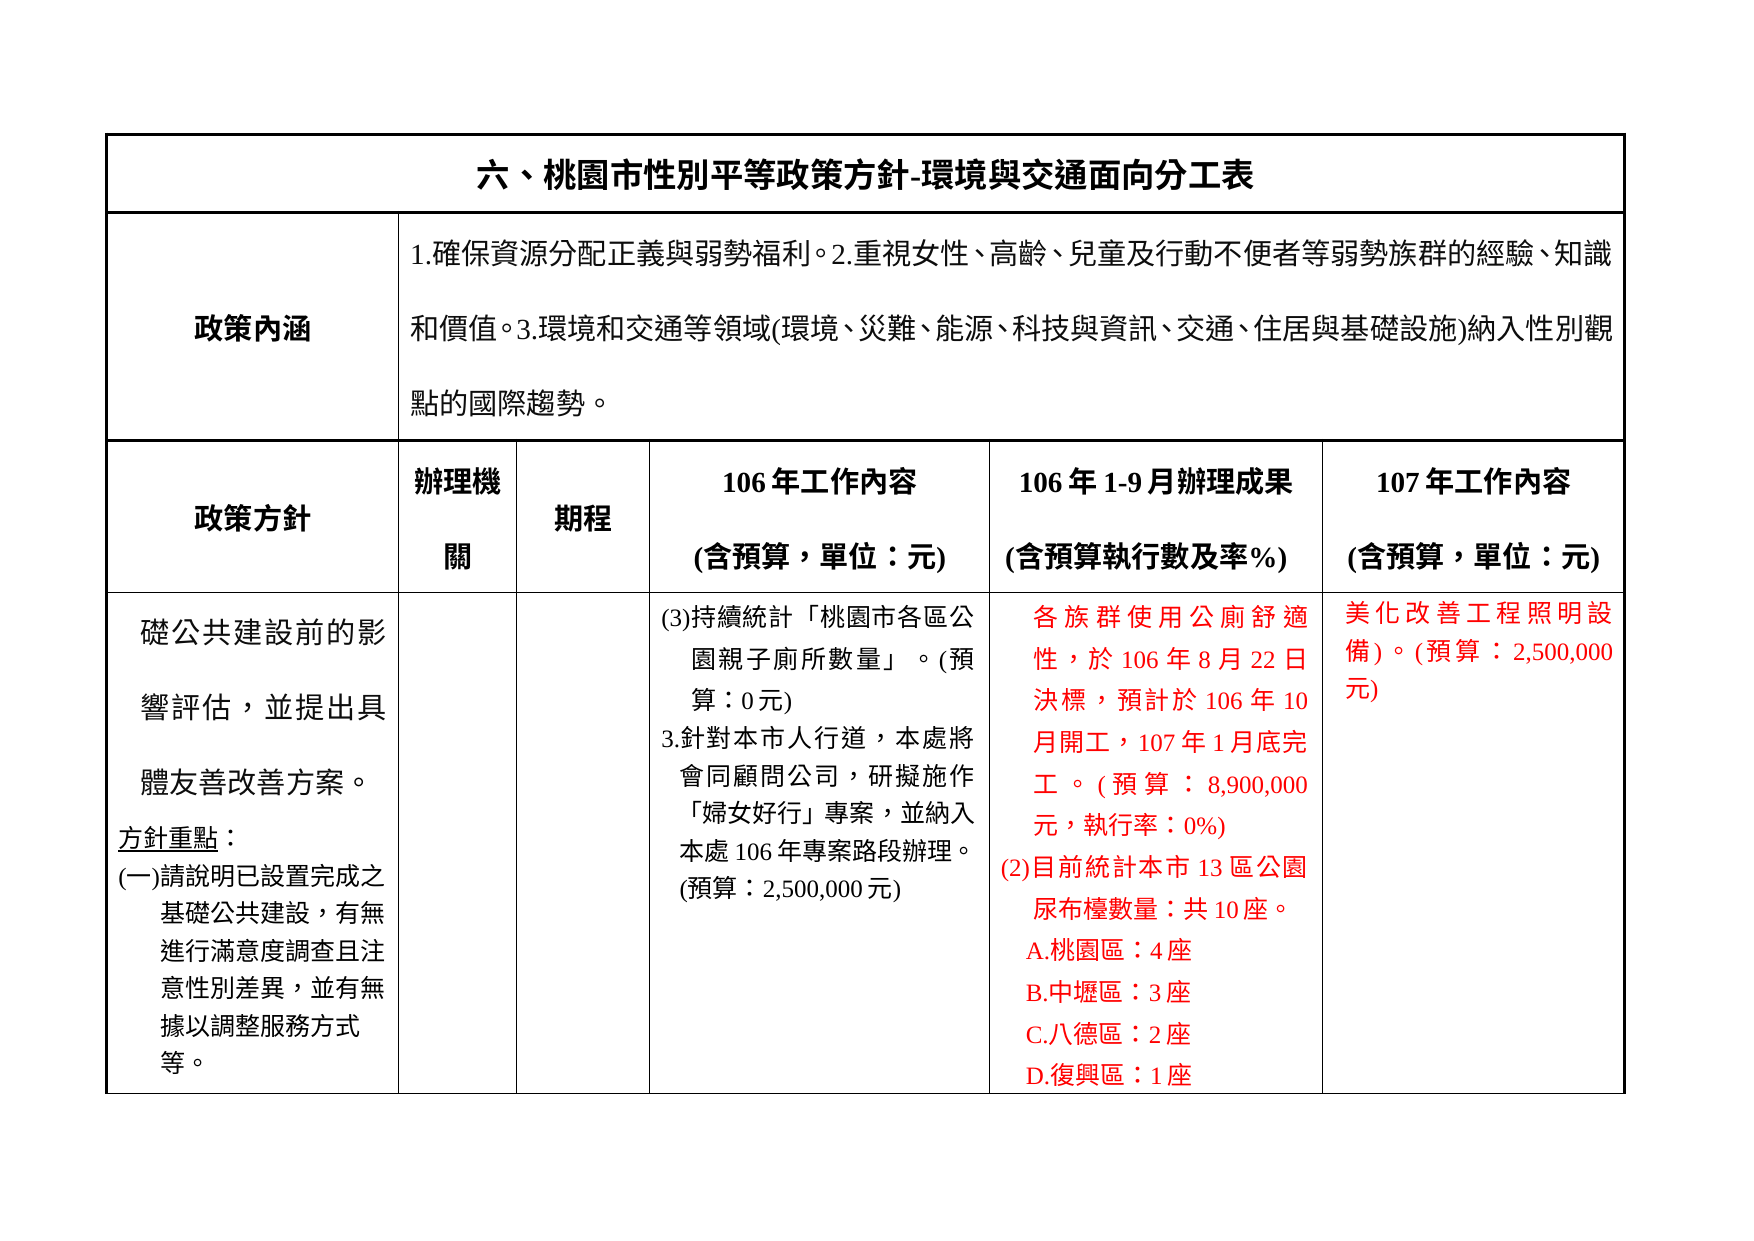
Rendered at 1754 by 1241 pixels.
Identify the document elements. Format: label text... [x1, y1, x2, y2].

table_cell 107年工作內容 (含預算，單位：元) [1323, 442, 1623, 592]
table_header 六、桃園市性別平等政策方針-環境與交通面向分工表 [108, 136, 1623, 211]
table_cell [517, 593, 649, 1093]
table_cell 美化改善工程照明設備)。(預算：2,500,000元) [1323, 593, 1623, 1093]
table_cell (預算執行數：6,598,020元，執行率：69.5%) 及2. (預算執行數：2,038,020元，執行率：29.1%) (1)公園公廁男女廁間比例及增設尿布檯設施，本局養護工程處轄管中路、經國、高鐵及大園客運園區配合「本市五大區公園公廁改善」，建置無障礙、親子及性別平等公廁，包含高鐵特定區青塘園、經國公一公園、中路兒二及大園客運園區公一公園等4廁公廁，同時將男女廁間數調整為1：3，以提升性別平等，改善各族群使用公廁舒適性，於106年8月22日決標，預計於106年10月開工，107年1月底完工。(預算：8,900,000元，執行率：0%) (2)目前統計本市13區公園尿布檯數量：共10座。 桃園區：4座 中壢區：3座 八德區：2座 復興區：1座 (3)目前統計本市13區公園親子廁所數量： 桃園區：6間 觀音區：0間 蘆竹區：0間 中壢區：1間 八德區：1間 龜山區：0間 龍潭區：0間 大溪區：0間 平鎮區：2間(共用無障礙) 大園區：0間 楊梅區：1間(共用無障礙) 新屋區：0間 復興區：1間 目前共計改善斜坡道194處，面積計約3,360平方公尺；另更換細目格柵372座。(預算執行數：4,560,000元；執行率：182.4%) 4.以上兩案皆無進行性別影響評估。 [990, 593, 1322, 1093]
table_cell 期程 [517, 442, 649, 592]
table_cell 106年1-9月辦理成果 (含預算執行數及率%) [990, 442, 1322, 592]
table_cell 1.確保資源分配正義與弱勢福利。2.重視女性、高齡、兒童及行動不便者等弱勢族群的經驗、知識和價值。3.環境和交通等領域(環境、災難、能源、科技與資訊、交通、住居與基礎設施)納入性別觀點的國際趨勢。 [399, 214, 1623, 439]
table_cell 政策內涵 [108, 214, 398, 439]
table_cell (106年局總預算：9,500,000元) 進行本市公園尿布檯數量統計，並增加公園公廁尿布檯設施。(預算：納入公廁親子廁間改善規劃內) 針對公園內建置公廁： (1)未來本局規劃設計新闢公園時，將會依建築技術規則建築設備編第37條及公共建築物衛生設備設計手冊及有關法規規定辦理，依使用人性別數1:3至1:5為佳。(預算：0元) (2)本市既有公園，視各公園內使用人數，採整修改善調整男女廁間數量。(預算：7,000,000元) (3)持續統計「桃園市各區公園親子廁所數量」。(預算：0元) 針對本市人行道，本處將會同顧問公司，研擬施作「婦女好行」專案，並納入本處106年專案路段辦理。(預算：2,500,000元) [650, 593, 989, 1093]
table_cell 106年工作內容 (含預算，單位：元) [650, 442, 989, 592]
table_cell 建構性別友善環境，針對停車場、鐵公路、大眾運輸、水電瓦斯、公有市場、騎樓、路燈、公廁、人行道、圖書館、公園綠地、橋樑道路、衛生下水道、電信通訊等各種基礎公共建設前的影響評估，並提出具體友善改善方案。 方針重點： 請說明已設置完成之基礎公共建設，有無進行滿意度調查且注意性別差異，並有無據以調整服務方式等。 請說明每年維修或新建之各種基礎公共建設有無進行性別影響評估，並據以改善方式。 [108, 593, 398, 1093]
table_cell 政策方針 [108, 442, 398, 592]
table_cell [399, 593, 516, 1093]
table_cell 辦理機關 [399, 442, 516, 592]
